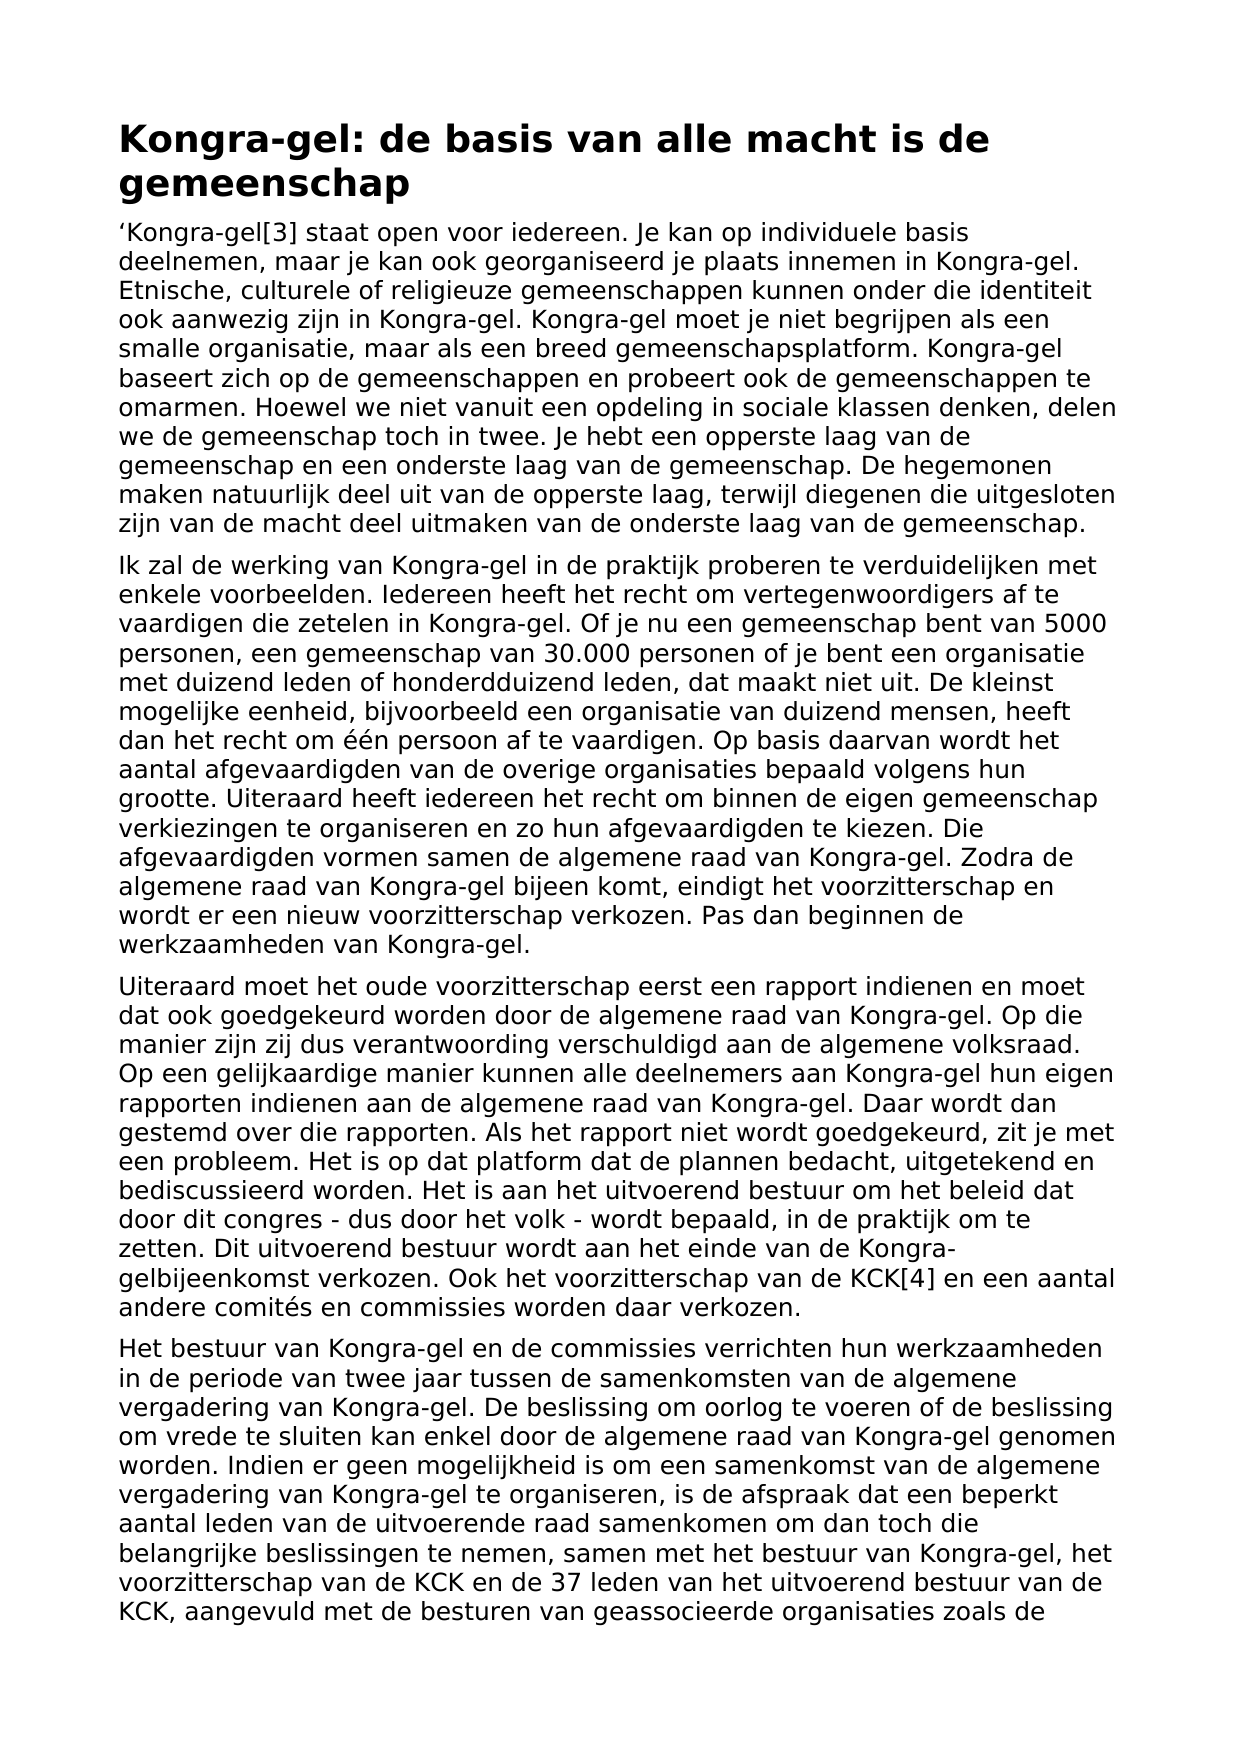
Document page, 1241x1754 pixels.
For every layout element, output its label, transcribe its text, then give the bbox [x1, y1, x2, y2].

text Het bestuur van Kongra-gel en de commissies verrichten hun werkzaamheden in de periode van twee jaar tussen de samenkomsten van de algemene vergadering van Kongra-gel. De beslissing om oorlog te voeren of de beslissing om vrede te sluiten kan enkel door de algemene raad van Kongra-gel genomen worden. Indien er geen mogelijkheid is om een samenkomst van de algemene vergadering van Kongra-gel te organiseren, is de afspraak dat een beperkt aantal leden van de uitvoerende raad samenkomen om dan toch die belangrijke beslissingen te nemen, samen met het bestuur van Kongra-gel, het voorzitterschap van de KCK en de 37 leden van het uitvoerend bestuur van de KCK, aangevuld met de besturen van geassocieerde organisaties zoals de [118, 1334, 1122, 1626]
subtitle Kongra-gel: de basis van alle macht is de gemeenschap [118, 118, 1122, 205]
text Uiteraard moet het oude voorzitterschap eerst een rapport indienen en moet dat ook goedgekeurd worden door de algemene raad van Kongra-gel. Op die manier zijn zij dus verantwoording verschuldigd aan de algemene volksraad. Op een gelijkaardige manier kunnen alle deelnemers aan Kongra-gel hun eigen rapporten indienen aan de algemene raad van Kongra-gel. Daar wordt dan gestemd over die rapporten. Als het rapport niet wordt goedgekeurd, zit je met een probleem. Het is op dat platform dat de plannen bedacht, uitgetekend en bediscussieerd worden. Het is aan het uitvoerend bestuur om het beleid dat door dit congres - dus door het volk - wordt bepaald, in de praktijk om te zetten. Dit uitvoerend bestuur wordt aan het einde van de Kongra-gelbijeenkomst verkozen. Ook het voorzitterschap van de KCK[4] en een aantal andere comités en commissies worden daar verkozen. [118, 972, 1122, 1322]
text ‘Kongra-gel[3] staat open voor iedereen. Je kan op individuele basis deelnemen, maar je kan ook georganiseerd je plaats innemen in Kongra-gel. Etnische, culturele of religieuze gemeenschappen kunnen onder die identiteit ook aanwezig zijn in Kongra-gel. Kongra-gel moet je niet begrijpen als een smalle organisatie, maar als een breed gemeenschapsplatform. Kongra-gel baseert zich op de gemeenschappen en probeert ook de gemeenschappen te omarmen. Hoewel we niet vanuit een opdeling in sociale klassen denken, delen we de gemeenschap toch in twee. Je hebt een opperste laag van de gemeenschap en een onderste laag van de gemeenschap. De hegemonen maken natuurlijk deel uit van de opperste laag, terwijl diegenen die uitgesloten zijn van de macht deel uitmaken van de onderste laag van de gemeenschap. [118, 218, 1122, 539]
text Ik zal de werking van Kongra-gel in de praktijk proberen te verduidelijken met enkele voorbeelden. Iedereen heeft het recht om vertegenwoordigers af te vaardigen die zetelen in Kongra-gel. Of je nu een gemeenschap bent van 5000 personen, een gemeenschap van 30.000 personen of je bent een organisatie met duizend leden of honderdduizend leden, dat maakt niet uit. De kleinst mogelijke eenheid, bijvoorbeeld een organisatie van duizend mensen, heeft dan het recht om één persoon af te vaardigen. Op basis daarvan wordt het aantal afgevaardigden van de overige organisaties bepaald volgens hun grootte. Uiteraard heeft iedereen het recht om binnen de eigen gemeenschap verkiezingen te organiseren en zo hun afgevaardigden te kiezen. Die afgevaardigden vormen samen de algemene raad van Kongra-gel. Zodra de algemene raad van Kongra-gel bijeen komt, eindigt het voorzitterschap en wordt er een nieuw voorzitterschap verkozen. Pas dan beginnen de werkzaamheden van Kongra-gel. [118, 551, 1122, 959]
